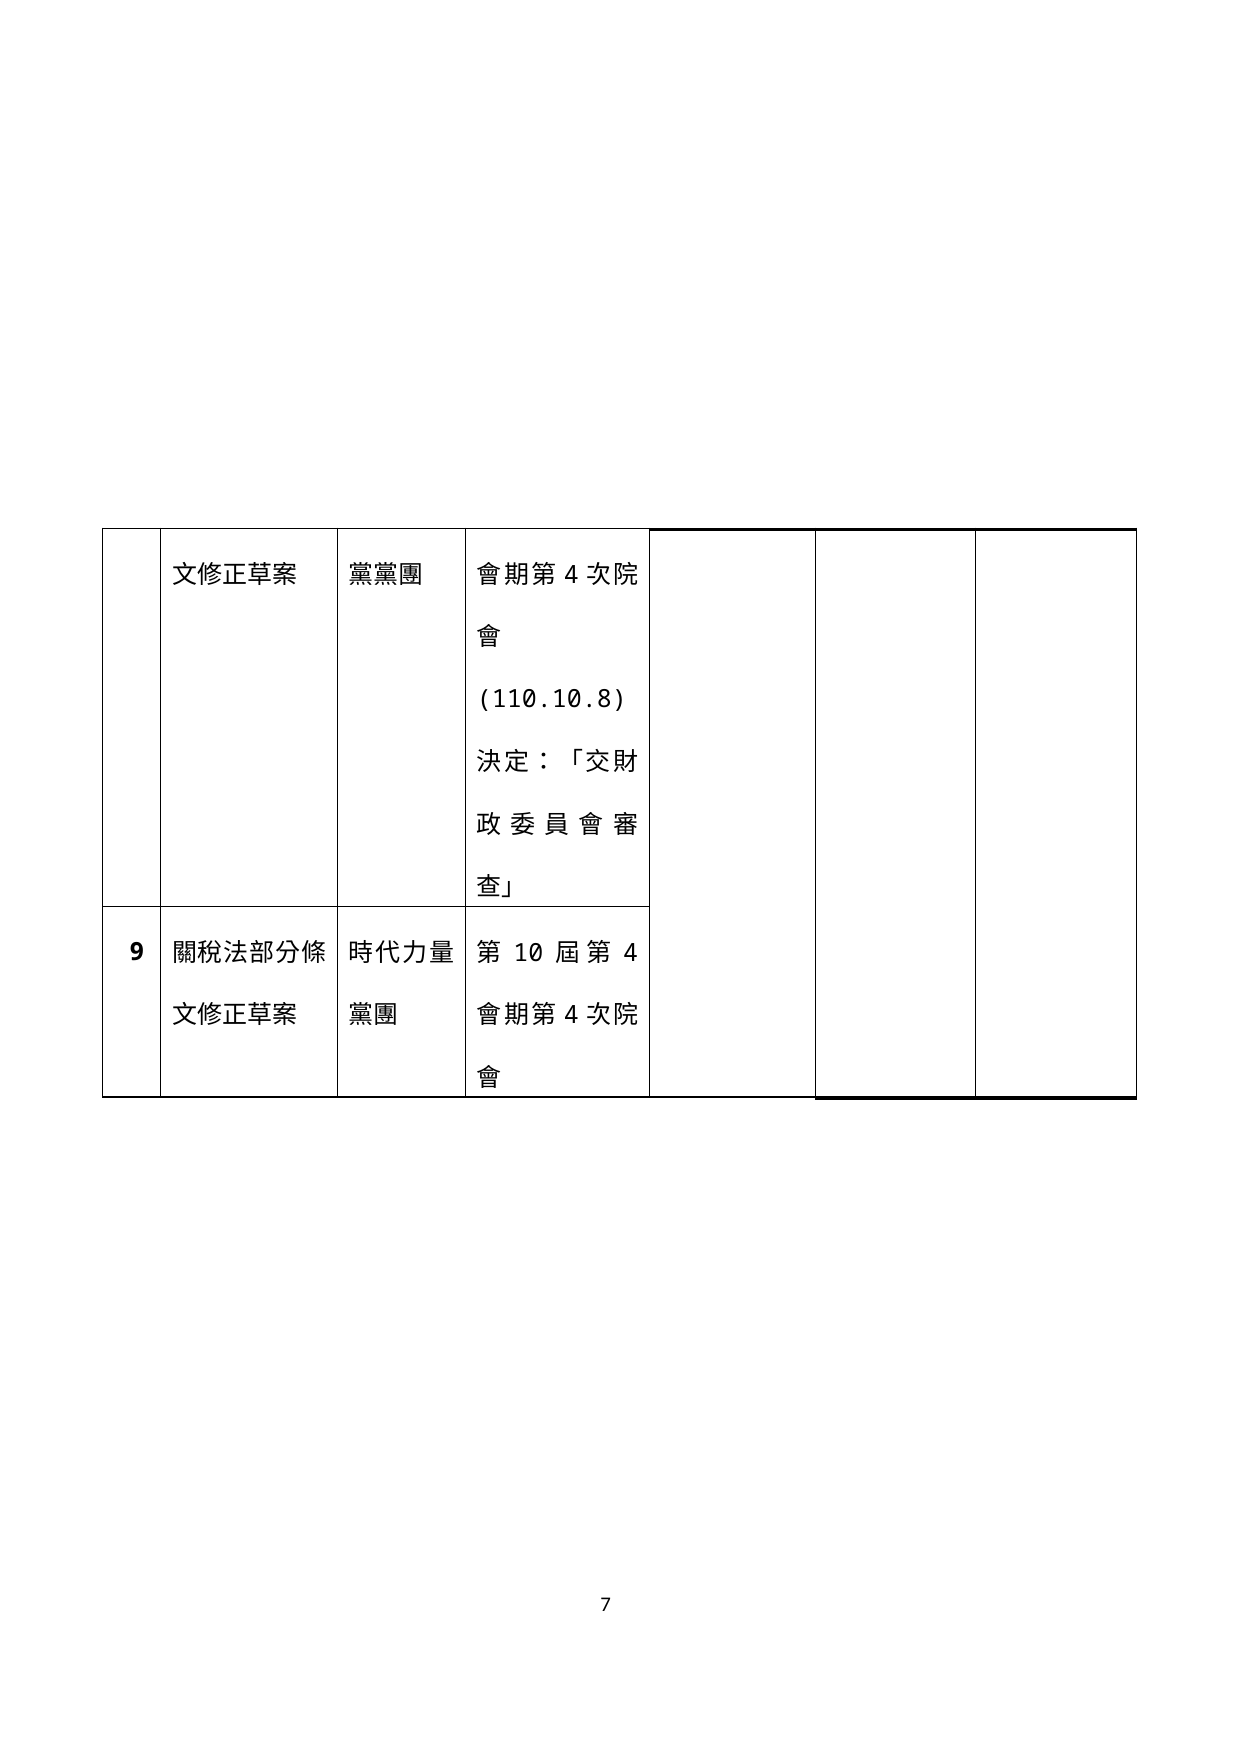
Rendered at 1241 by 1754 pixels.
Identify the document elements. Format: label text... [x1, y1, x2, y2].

table_cell 關稅法部分條文修正草案 [161, 907, 337, 1096]
table_cell [103, 907, 160, 1096]
table_cell 會期第4次院會(110.10.8)決定：「交財政委員會審查」 [466, 529, 649, 906]
table_cell [976, 531, 1136, 1096]
table_cell 黨黨團 [338, 529, 465, 906]
table_cell [650, 531, 815, 1096]
table_cell [103, 529, 160, 906]
table_cell 文修正草案 [161, 529, 337, 906]
table_cell 時代力量黨團 [338, 907, 465, 1096]
table_cell 第10屆第4會期第4次院會 [466, 907, 649, 1096]
table_cell [816, 531, 975, 1096]
